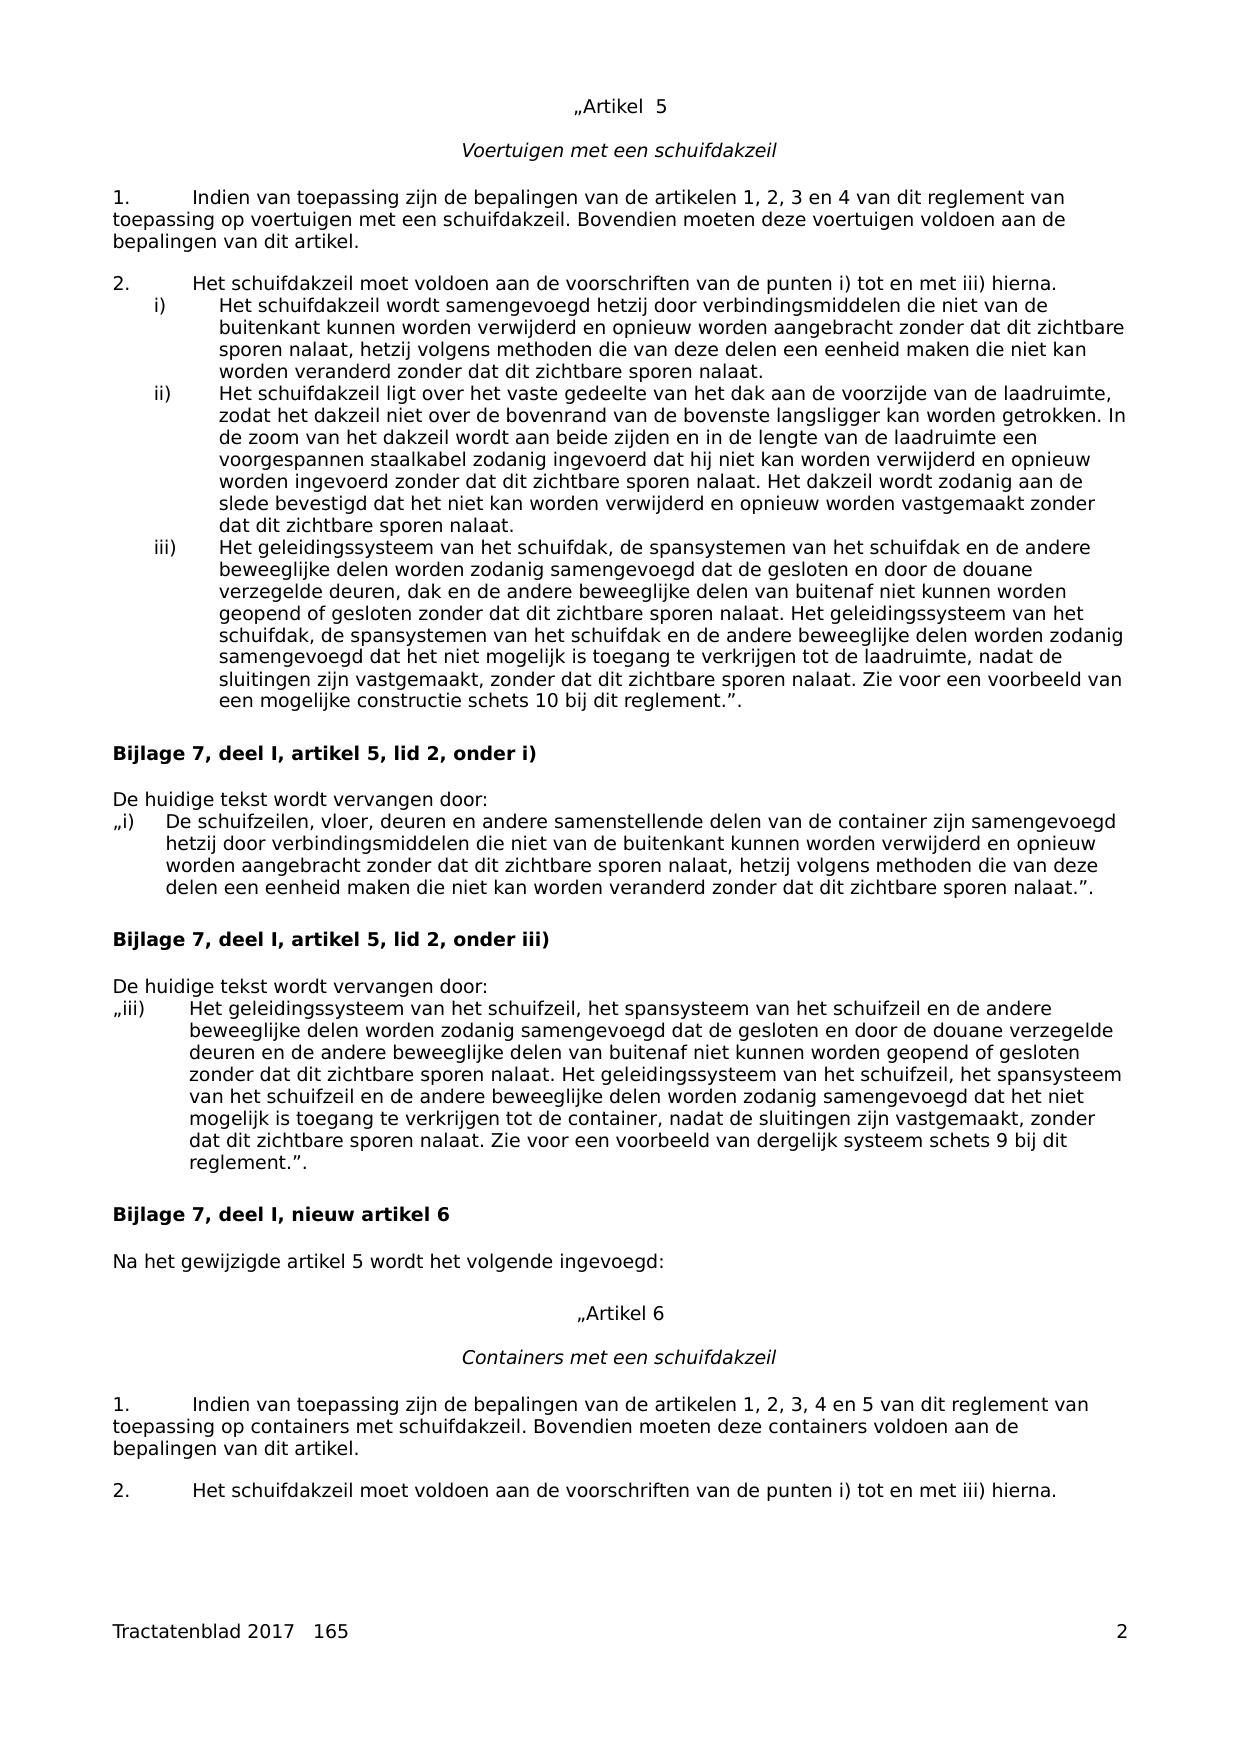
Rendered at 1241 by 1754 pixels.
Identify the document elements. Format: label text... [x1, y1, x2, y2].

subtitle Bijlage 7, deel I, artikel 5, lid 2, onder i) [112, 742, 1128, 764]
text Na het gewijzigde artikel 5 wordt het volgende ingevoegd: [112, 1251, 1128, 1273]
text 2. Het schuifdakzeil moet voldoen aan de voorschriften van de punten i) tot en met iii) hierna. [112, 1480, 1128, 1502]
text i) Het schuifdakzeil wordt samengevoegd hetzij door verbindingsmiddelen die niet van de buitenkant kunnen worden verwijderd en opnieuw worden aangebracht zonder dat dit zichtbare sporen nalaat, hetzij volgens methoden die van deze delen een eenheid maken die niet kan worden veranderd zonder dat dit zichtbare sporen nalaat. [153, 295, 1128, 383]
text „iii) Het geleidingssysteem van het schuifzeil, het spansysteem van het schuifzeil en de andere beweeglijke delen worden zodanig samengevoegd dat de gesloten en door de douane verzegelde deuren en de andere beweeglijke delen van buitenaf niet kunnen worden geopend of gesloten zonder dat dit zichtbare sporen nalaat. Het geleidingssysteem van het schuifzeil, het spansysteem van het schuifzeil en de andere beweeglijke delen worden zodanig samengevoegd dat het niet mogelijk is toegang te verkrijgen tot de container, nadat de sluitingen zijn vastgemaakt, zonder dat dit zichtbare sporen nalaat. Zie voor een voorbeeld van dergelijk systeem schets 9 bij dit reglement.”. [112, 998, 1128, 1174]
subtitle „Artikel 5 Voertuigen met een schuifdakzeil [112, 96, 1128, 162]
text 1. Indien van toepassing zijn de bepalingen van de artikelen 1, 2, 3 en 4 van dit reglement van toepassing op voertuigen met een schuifdakzeil. Bovendien moeten deze voertuigen voldoen aan de bepalingen van dit artikel. [112, 187, 1128, 253]
text 2. Het schuifdakzeil moet voldoen aan de voorschriften van de punten i) tot en met iii) hierna. [112, 273, 1128, 295]
text iii) Het geleidingssysteem van het schuifdak, de spansystemen van het schuifdak en de andere beweeglijke delen worden zodanig samengevoegd dat de gesloten en door de douane verzegelde deuren, dak en de andere beweeglijke delen van buitenaf niet kunnen worden geopend of gesloten zonder dat dit zichtbare sporen nalaat. Het geleidingssysteem van het schuifdak, de spansystemen van het schuifdak en de andere beweeglijke delen worden zodanig samengevoegd dat het niet mogelijk is toegang te verkrijgen tot de laadruimte, nadat de sluitingen zijn vastgemaakt, zonder dat dit zichtbare sporen nalaat. Zie voor een voorbeeld van een mogelijke constructie schets 10 bij dit reglement.”. [153, 537, 1128, 712]
text De huidige tekst wordt vervangen door: [112, 976, 1128, 998]
text 1. Indien van toepassing zijn de bepalingen van de artikelen 1, 2, 3, 4 en 5 van dit reglement van toepassing op containers met schuifdakzeil. Bovendien moeten deze containers voldoen aan de bepalingen van dit artikel. [112, 1394, 1128, 1460]
text ii) Het schuifdakzeil ligt over het vaste gedeelte van het dak aan de voorzijde van de laadruimte, zodat het dakzeil niet over de bovenrand van de bovenste langsligger kan worden getrokken. In de zoom van het dakzeil wordt aan beide zijden en in de lengte van de laadruimte een voorgespannen staalkabel zodanig ingevoerd dat hij niet kan worden verwijderd en opnieuw worden ingevoerd zonder dat dit zichtbare sporen nalaat. Het dakzeil wordt zodanig aan de slede bevestigd dat het niet kan worden verwijderd en opnieuw worden vastgemaakt zonder dat dit zichtbare sporen nalaat. [153, 383, 1128, 537]
subtitle „Artikel 6 Containers met een schuifdakzeil [112, 1303, 1128, 1369]
text „i) De schuifzeilen, vloer, deuren en andere samenstellende delen van de container zijn samengevoegd hetzij door verbindingsmiddelen die niet van de buitenkant kunnen worden verwijderd en opnieuw worden aangebracht zonder dat dit zichtbare sporen nalaat, hetzij volgens methoden die van deze delen een eenheid maken die niet kan worden veranderd zonder dat dit zichtbare sporen nalaat.”. [112, 811, 1128, 899]
subtitle Bijlage 7, deel I, nieuw artikel 6 [112, 1204, 1128, 1226]
text De huidige tekst wordt vervangen door: [112, 789, 1128, 811]
subtitle Bijlage 7, deel I, artikel 5, lid 2, onder iii) [112, 929, 1128, 951]
